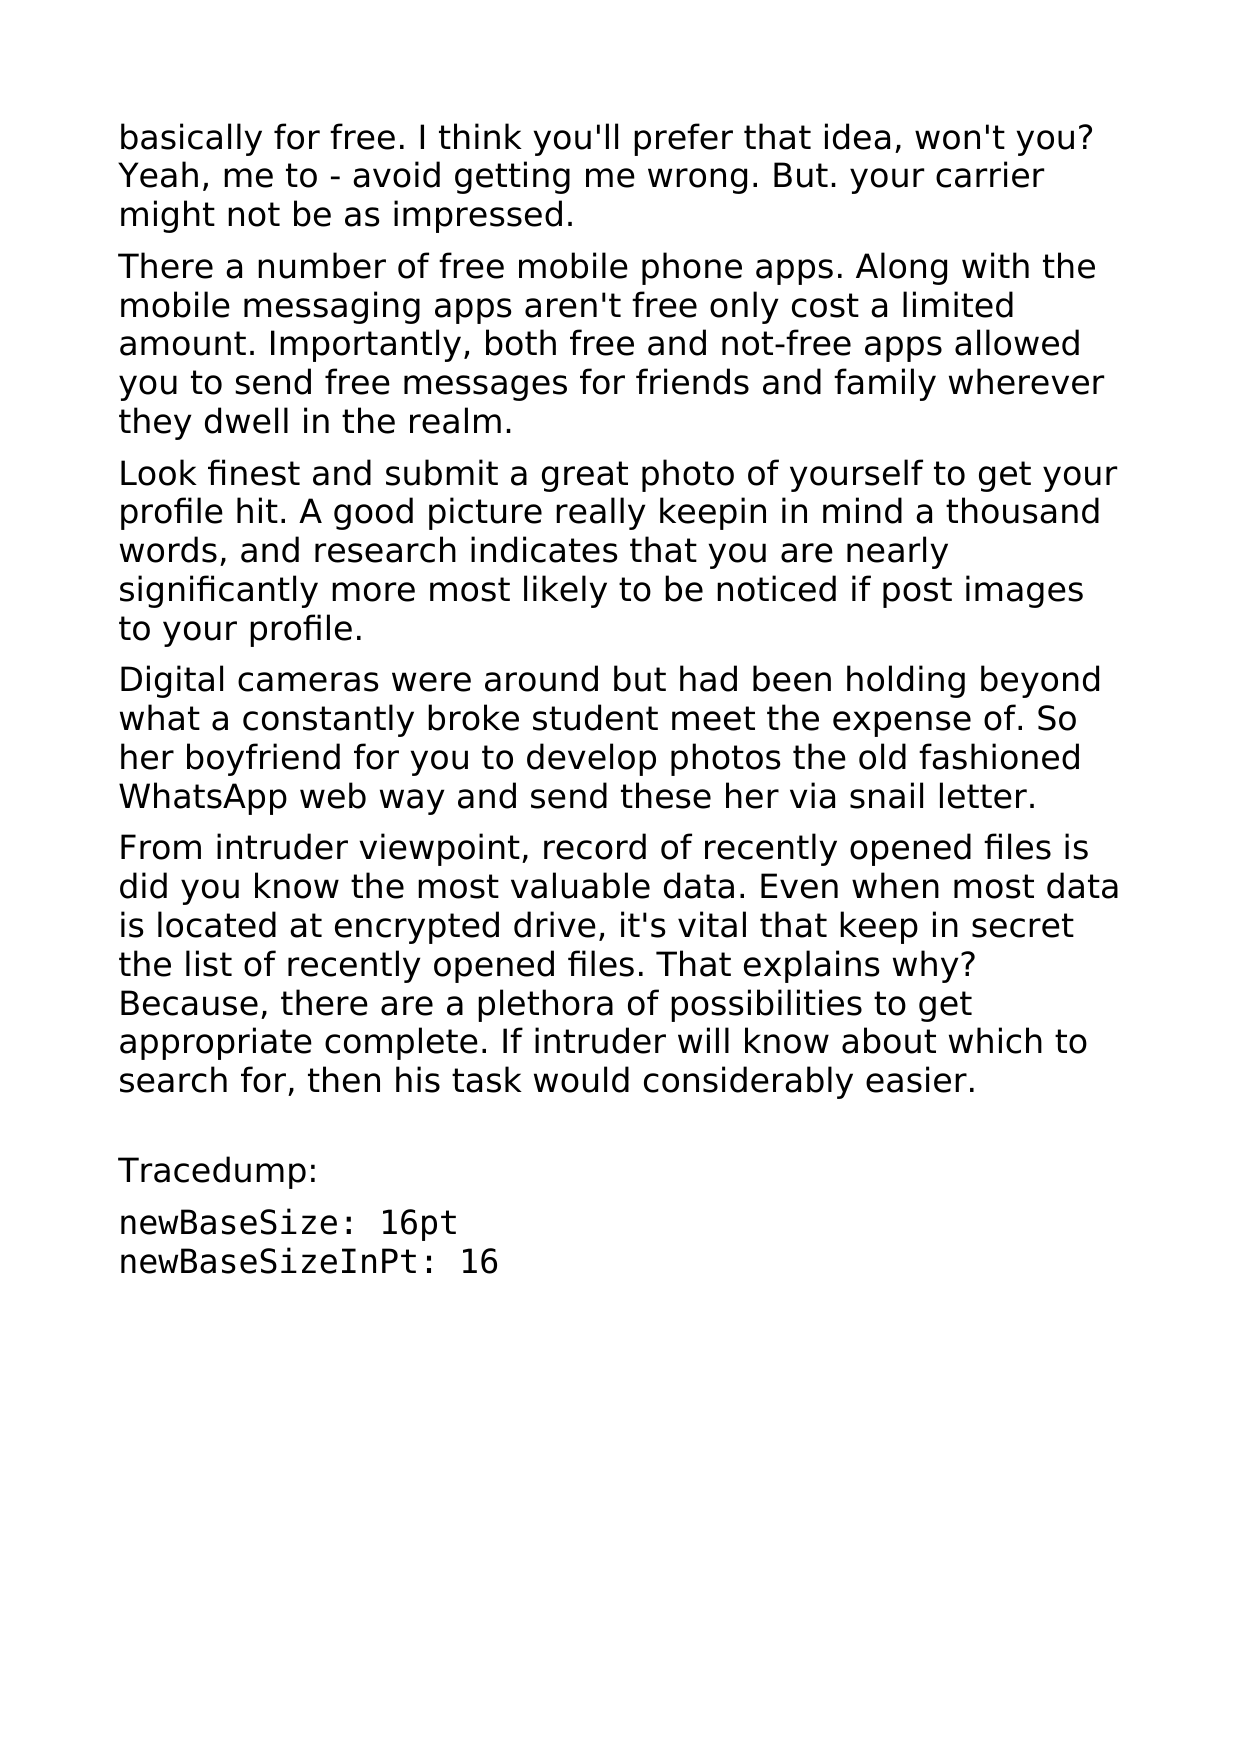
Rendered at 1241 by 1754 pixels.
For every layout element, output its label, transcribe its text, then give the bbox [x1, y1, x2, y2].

text From intruder viewpoint, record of recently opened files is did you know the most valuable data. Even when most data is located at encrypted drive, it's vital that keep in secret the list of recently opened files. That explains why? Because, there are a plethora of possibilities to get appropriate complete. If intruder will know about which to search for, then his task would considerably easier. [118, 829, 1122, 1101]
text Tracedump: [118, 1113, 1122, 1191]
text There a number of free mobile phone apps. Along with the mobile messaging apps aren't free only cost a limited amount. Importantly, both free and not-free apps allowed you to send free messages for friends and family wherever they dwell in the realm. [118, 247, 1122, 441]
text Digital cameras were around but had been holding beyond what a constantly broke student meet the expense of. So her boyfriend for you to develop photos the old fashioned WhatsApp web way and send these her via snail letter. [118, 661, 1122, 816]
text Look finest and submit a great photo of yourself to get your profile hit. A good picture really keepin in mind a thousand words, and research indicates that you are nearly significantly more most likely to be noticed if post images to your profile. [118, 454, 1122, 648]
text newBaseSize: 16pt newBaseSizeInPt: 16 [118, 1203, 1122, 1281]
text - basically for free. I think you'll prefer that idea, won't you? Yeah, me to - avoid getting me wrong. But. your carrier might not be as impressed. [118, 118, 1122, 235]
